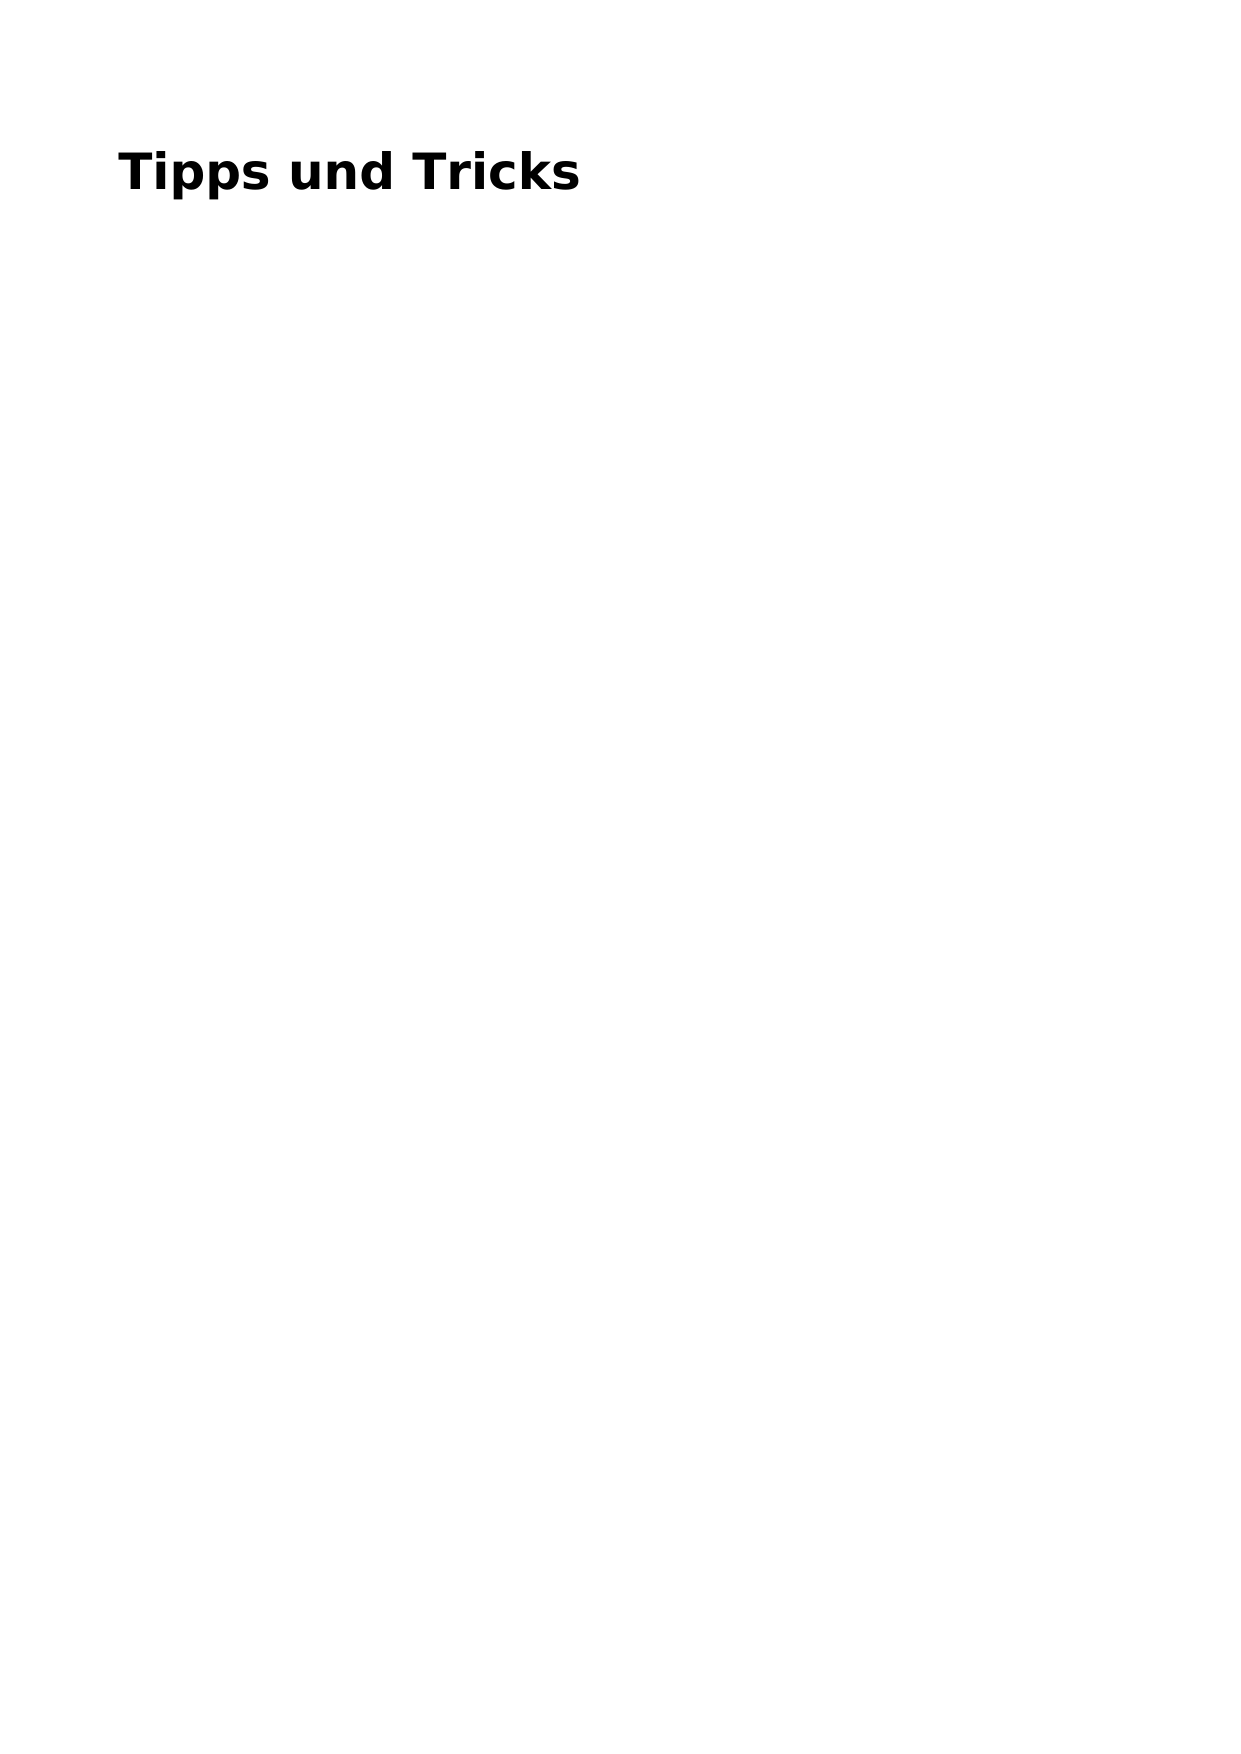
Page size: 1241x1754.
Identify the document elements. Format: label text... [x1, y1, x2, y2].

subtitle Tipps und Tricks [118, 143, 1122, 201]
